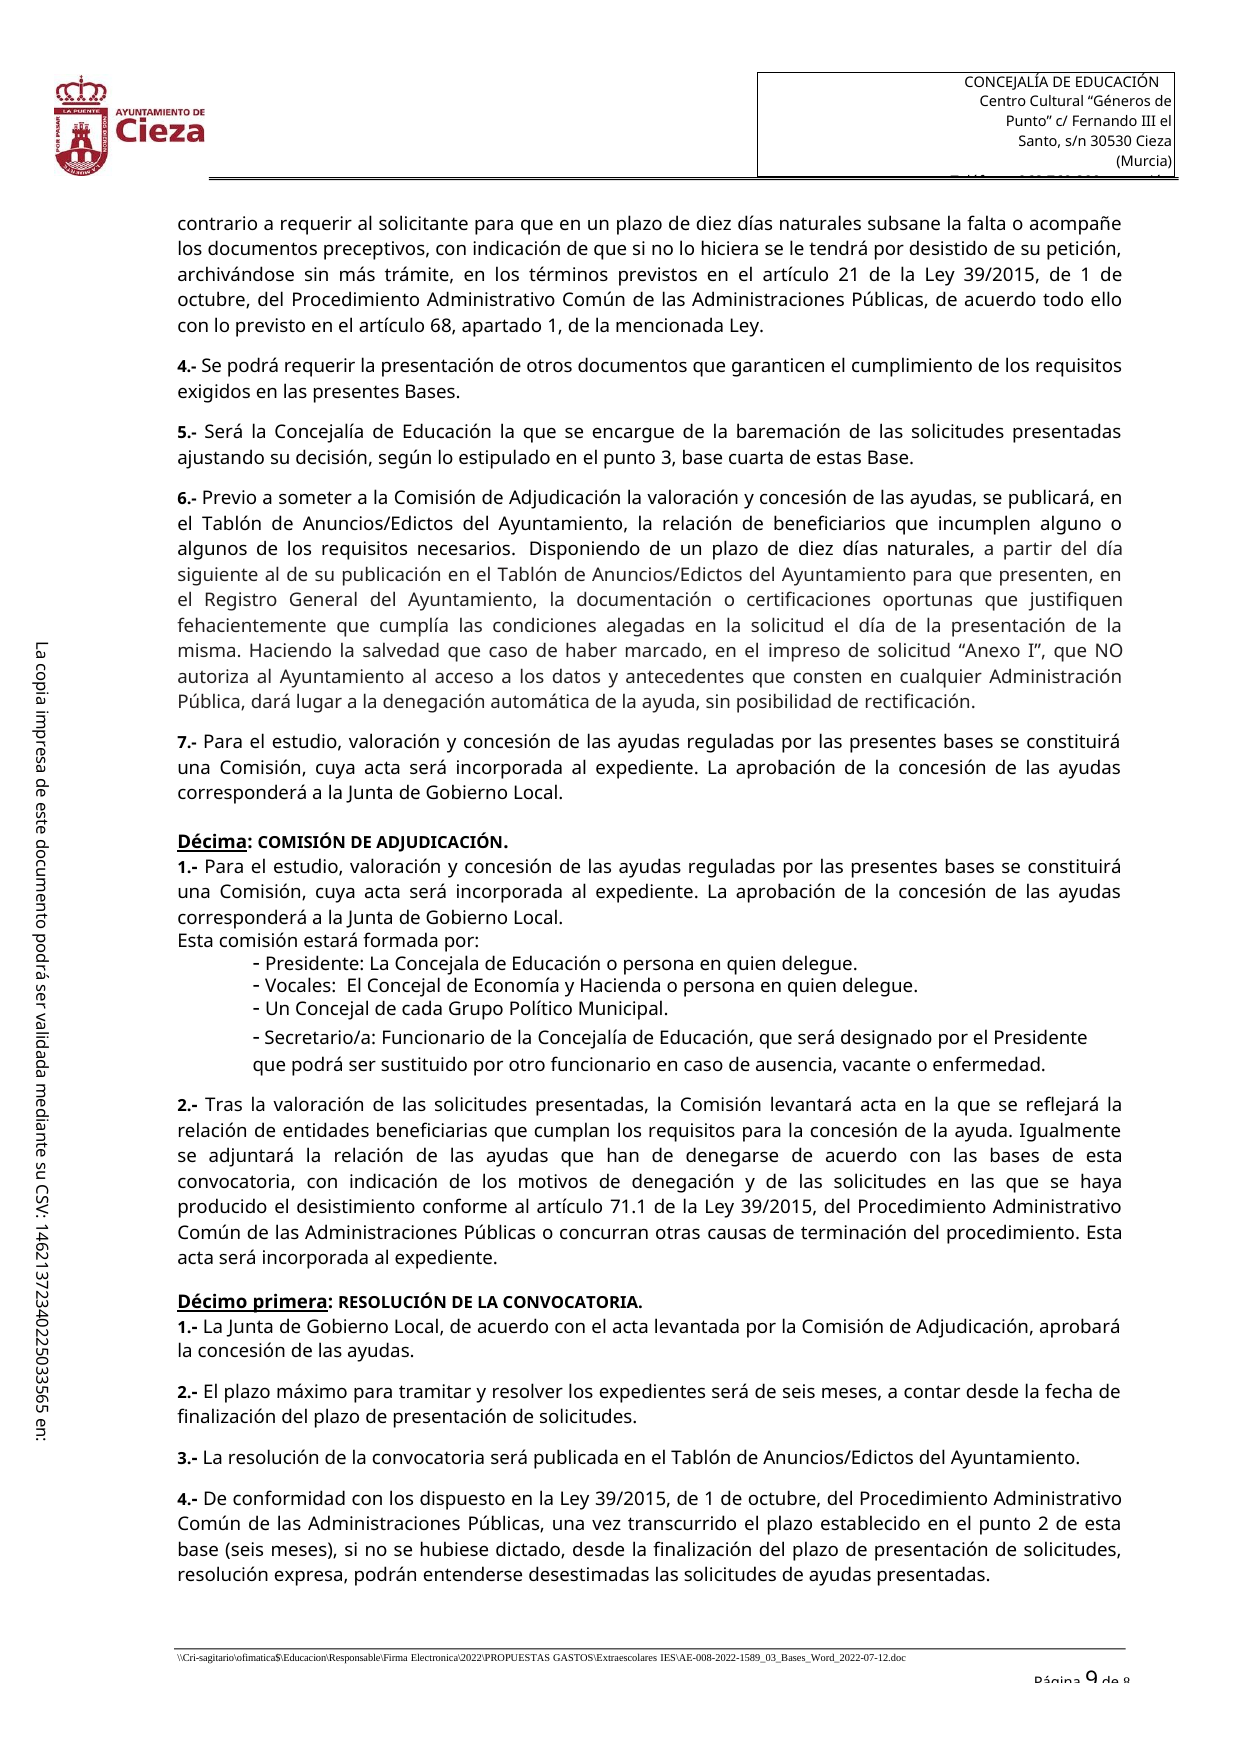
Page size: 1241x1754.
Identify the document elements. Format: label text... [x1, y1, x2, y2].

text Décima: COMISIÓN DE ADJUDICACIÓN. [177, 831, 1136, 853]
text 2.- El plazo máximo para tramitar y resolver los expedientes será de seis meses, a contar desde la fecha de finalización del plazo de presentación de solicitudes. [177, 1379, 1121, 1429]
text 5.- Será la Concejalía de Educación la que se encargue de la baremación de las solicitudes presentadas ajustando su decisión, según lo estipulado en el punto 3, base cuarta de estas Base. [177, 418, 1122, 469]
text 2.- Tras la valoración de las solicitudes presentadas, la Comisión levantará acta en la que se reflejará la relación de entidades beneficiarias que cumplan los requisitos para la concesión de la ayuda. Igualmente se adjuntará la relación de las ayudas que han de denegarse de acuerdo con las bases de esta convocatoria, con indicación de los motivos de denegación y de las solicitudes en las que se haya producido el desistimiento conforme al artículo 71.1 de la Ley 39/2015, del Procedimiento Administrativo Común de las Administraciones Públicas o concurran otras causas de terminación del procedimiento. Esta acta será incorporada al expediente. [177, 1091, 1123, 1270]
text Décimo primera: RESOLUCIÓN DE LA CONVOCATORIA. [177, 1291, 1136, 1313]
text 4.- Se podrá requerir la presentación de otros documentos que garanticen el cumplimiento de los requisitos exigidos en las presentes Bases. [177, 353, 1122, 404]
list Presidente: La Concejala de Educación o persona en quien delegue. [252, 952, 1136, 975]
list Un Concejal de cada Grupo Político Municipal. [252, 998, 1136, 1020]
picture [54, 74, 205, 176]
text 4.- De conformidad con los dispuesto en la Ley 39/2015, de 1 de octubre, del Procedimiento Administrativo Común de las Administraciones Públicas, una vez transcurrido el plazo establecido en el punto 2 de esta base (seis meses), si no se hubiese dictado, desde la finalización del plazo de presentación de solicitudes, resolución expresa, podrán entenderse desestimadas las solicitudes de ayudas presentadas. [177, 1485, 1123, 1587]
text 7.- Para el estudio, valoración y concesión de las ayudas reguladas por las presentes bases se constituirá una Comisión, cuya acta será incorporada al expediente. La aprobación de la concesión de las ayudas corresponderá a la Junta de Gobierno Local. [177, 728, 1122, 805]
text 6.- Previo a someter a la Comisión de Adjudicación la valoración y concesión de las ayudas, se publicará, en el Tablón de Anuncios/Edictos del Ayuntamiento, la relación de beneficiarios que incumplen alguno o algunos de los requisitos necesarios. Disponiendo de un plazo de diez días naturales, a partir del día siguiente al de su publicación en el Tablón de Anuncios/Edictos del Ayuntamiento para que presenten, en el Registro General del Ayuntamiento, la documentación o certificaciones oportunas que justifiquen fehacientemente que cumplía las condiciones alegadas en la solicitud el día de la presentación de la misma. Haciendo la salvedad que caso de haber marcado, en el impreso de solicitud “Anexo I”, que NO autoriza al Ayuntamiento al acceso a los datos y antecedentes que consten en cualquier Administración Pública, dará lugar a la denegación automática de la ayuda, sin posibilidad de rectificación. [177, 484, 1123, 714]
text 1.- Para el estudio, valoración y concesión de las ayudas reguladas por las presentes bases se constituirá una Comisión, cuya acta será incorporada al expediente. La aprobación de la concesión de las ayudas corresponderá a la Junta de Gobierno Local. [177, 853, 1122, 930]
text Esta comisión estará formada por: [177, 930, 1136, 952]
text La copia impresa de este documento podrá ser validada mediante su CSV: 14621372340225033565 en: http://cotejar.cieza.es [33, 641, 54, 1577]
text 3.- La resolución de la convocatoria será publicada en el Tablón de Anuncios/Edictos del Ayuntamiento. [177, 1444, 1136, 1470]
list Vocales: El Concejal de Economía y Hacienda o persona en quien delegue. [252, 975, 1136, 997]
text contrario a requerir al solicitante para que en un plazo de diez días naturales subsane la falta o acompañe los documentos preceptivos, con indicación de que si no lo hiciera se le tendrá por desistido de su petición, archivándose sin más trámite, en los términos previstos en el artículo 21 de la Ley 39/2015, de 1 de octubre, del Procedimiento Administrativo Común de las Administraciones Públicas, de acuerdo todo ello con lo previsto en el artículo 68, apartado 1, de la mencionada Ley. [177, 210, 1123, 338]
list Secretario/a: Funcionario de la Concejalía de Educación, que será designado por el Presidente que podrá ser sustituido por otro funcionario en caso de ausencia, vacante o enfermedad. [252, 1020, 1123, 1077]
text 1.- La Junta de Gobierno Local, de acuerdo con el acta levantada por la Comisión de Adjudicación, aprobará la concesión de las ayudas. [177, 1313, 1122, 1363]
